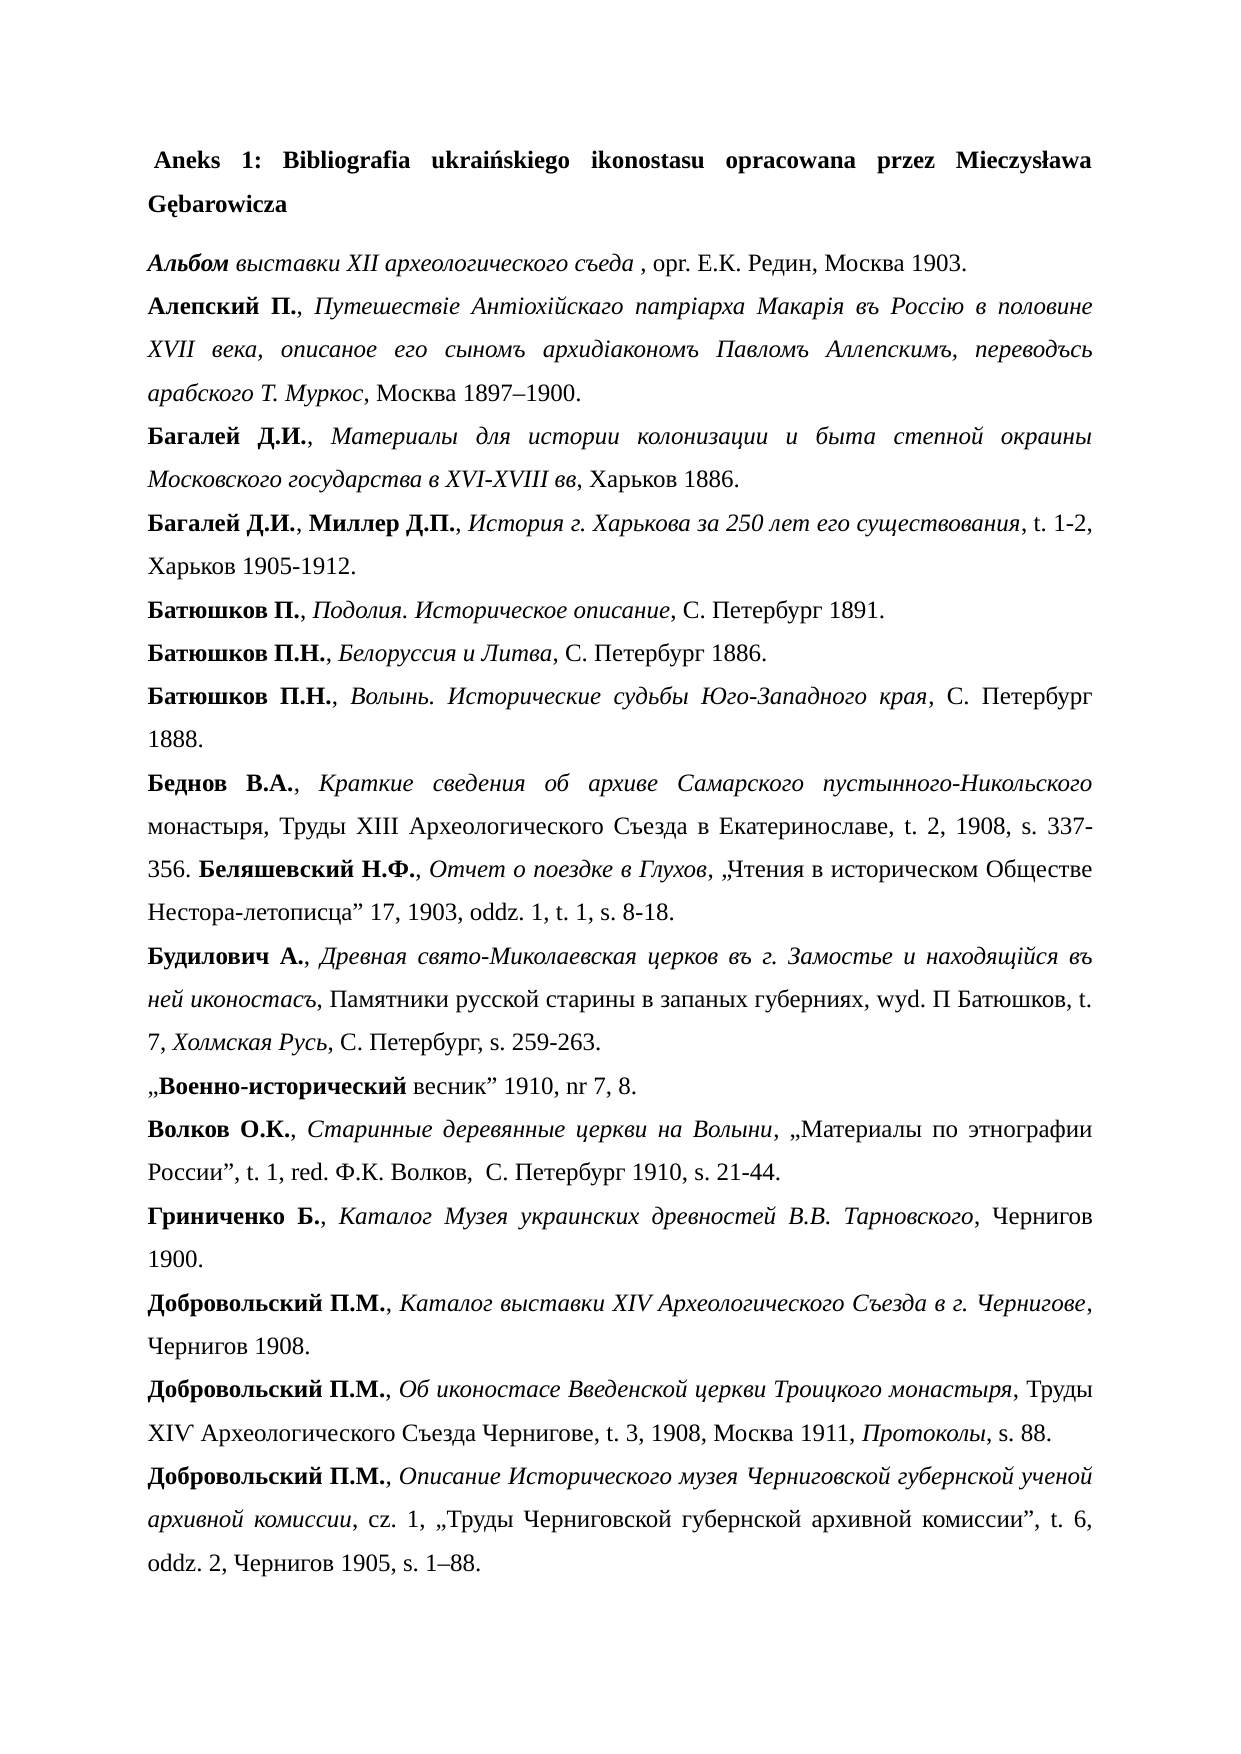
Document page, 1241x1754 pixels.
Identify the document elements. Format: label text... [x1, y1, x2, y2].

text Добровольский П.М., Об иконостасе Введенской церкви Троицкого монастыря, Труды ХІѴ Археологического Съезда Чернигове, t. 3, 1908, Москва 1911, Протоколы, s. 88. [147, 1374, 1093, 1446]
text Добровольский П.М., Описание Исторического музея Черниговской губернской ученой архивной комиссии, cz. 1, „Труды Черниговской губернской архивной комиссии”, t. 6, оddz. 2, Чернигов 1905, s. 1–88. [147, 1461, 1093, 1576]
text Aneks 1: Bibliografia ukraińskiego ikonostasu opracowana przez Mieczysława Gębarowicza [147, 145, 1093, 217]
text Будилович А., Древная свято-Миколаевская церков въ г. Замостье и находящійся въ ней иконостасъ, Памятники русской старины в запаных губерниях, wyd. П Батюшков, t. 7, Холмская Русь, С. Петербург, s. 259-263. [147, 941, 1093, 1056]
text Гриниченко Б., Каталог Музея украинских древностей В.В. Тарновского, Чернигов 1900. [147, 1201, 1093, 1273]
text Багалей Д.И., Материалы для истории колонизации и быта степной окраины Московского государства в XVI-XVIII вв, Харьков 1886. [147, 421, 1092, 493]
text Волков О.К., Старинные деревянные церкви на Волыни, „Материалы по этнографии России”, t. 1, red. Ф.К. Волков, С. Петербург 1910, s. 21-44. [147, 1114, 1093, 1186]
text Беднов В.А., Краткие сведения об архиве Самарского пустынного-Никольского монастыря, Труды XIII Археологического Съезда в Екатеринославе, t. 2, 1908, s. 337-356. Беляшевский Н.Ф., Отчет о поездке в Глухов, „Чтения в историческом Обществе Нестора-летописца” 17, 1903, oddz. 1, t. 1, s. 8-18. [147, 768, 1093, 926]
text Багалей Д.И., Миллер Д.П., История г. Харькова за 250 лет его существования, t. 1-2, Харьков 1905-1912. [147, 508, 1093, 580]
text Алепский П., Путешествiе Антiохiйскаго патрiарха Макарiя въ Россiю в половине XVII века, описаное его сыномъ архидiакономъ Павломъ Аллепскимъ, переводъсь арабского Т. Муркос, Москва 1897–1900. [147, 291, 1093, 406]
text „Военно-исторический весник” 1910, nr 7, 8. [147, 1071, 1105, 1100]
text Батюшков П.Н., Белоруссия и Литва, С. Петербург 1886. [147, 638, 1105, 667]
text Батюшков П.Н., Волынь. Исторические судьбы Юго-Западного края, С. Петербург 1888. [147, 681, 1093, 753]
text Батюшков П., Подолия. Историческое описание, С. Петербург 1891. [147, 595, 1105, 624]
text Добровольский П.М., Каталог выставки XIV Археологического Съезда в г. Чернигове, Чернигов 1908. [147, 1288, 1093, 1359]
text Альбом выставки ХІІ археологического съеда , opr. Е.К. Редин, Москва 1903. [147, 248, 1105, 277]
